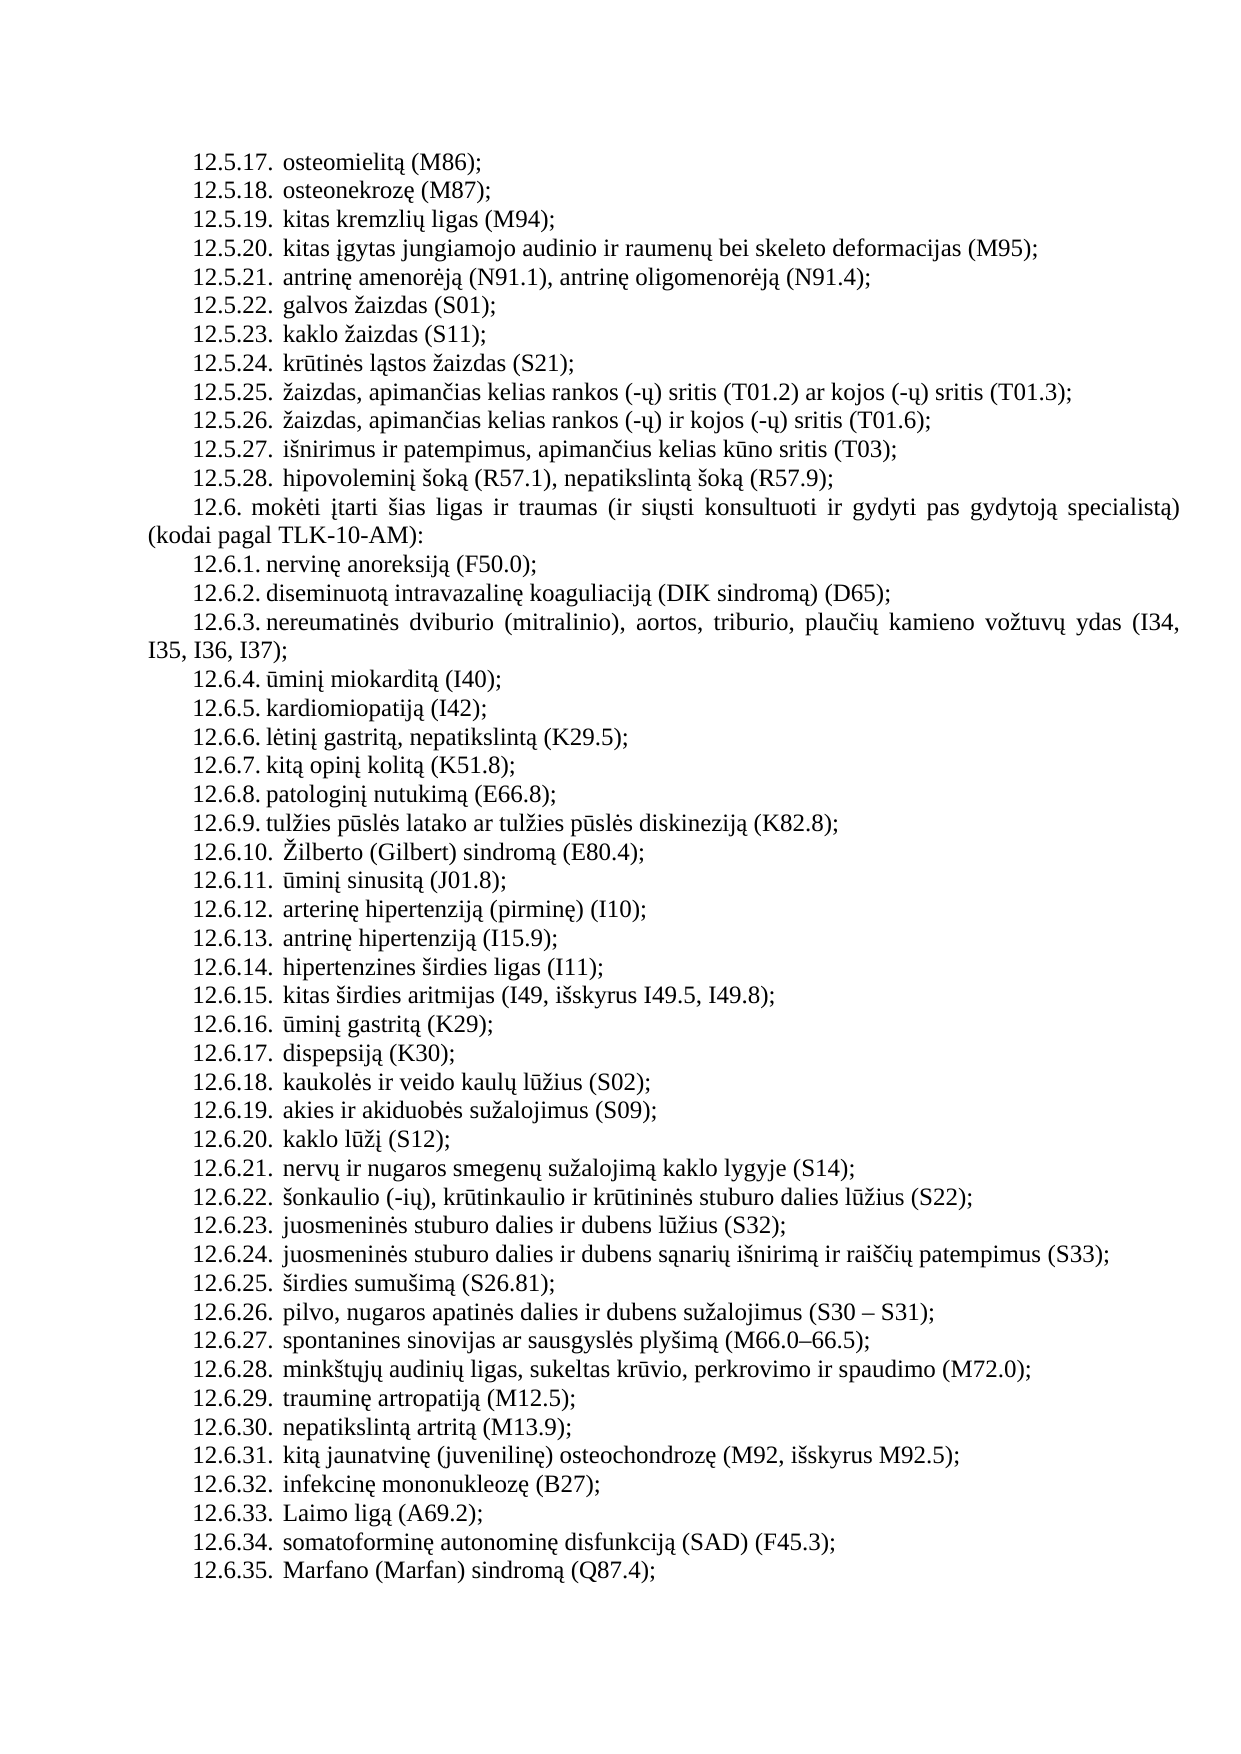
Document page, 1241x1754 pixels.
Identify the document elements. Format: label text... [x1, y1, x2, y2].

text 12.6.5. kardiomiopatiją (I42); [148, 693, 1181, 722]
text 12.6.30. nepatikslintą artritą (M13.9); [148, 1412, 1181, 1441]
text 12.6.12. arterinę hipertenziją (pirminę) (I10); [148, 894, 1181, 923]
text 12.6.14. hipertenzines širdies ligas (I11); [148, 952, 1181, 981]
text 12.6.8. patologinį nutukimą (E66.8); [148, 779, 1181, 808]
text 12.5.24. krūtinės ląstos žaizdas (S21); [148, 348, 1181, 377]
text 12.6.13. antrinę hipertenziją (I15.9); [148, 923, 1181, 952]
text 12.5.17. osteomielitą (M86); [148, 147, 1181, 176]
text 12.6.17. dispepsiją (K30); [148, 1038, 1181, 1067]
text 12.6.31. kitą jaunatvinę (juvenilinę) osteochondrozę (M92, išskyrus M92.5); [148, 1441, 1181, 1469]
text 12.6.32. infekcinę mononukleozę (B27); [148, 1469, 1181, 1498]
text 12.6.23. juosmeninės stuburo dalies ir dubens lūžius (S32); [148, 1211, 1181, 1239]
text 12.5.18. osteonekrozę (M87); [148, 176, 1181, 204]
text 12.5.20. kitas įgytas jungiamojo audinio ir raumenų bei skeleto deformacijas (M95); [148, 233, 1181, 262]
text 12.6.3. nereumatinės dviburio (mitralinio), aortos, triburio, plaučių kamieno vožtuvų ydas (I34, I35, I36, I37); [148, 607, 1181, 664]
text 12.6.15. kitas širdies aritmijas (I49, išskyrus I49.5, I49.8); [148, 981, 1181, 1009]
text 12.6.10. Žilberto (Gilbert) sindromą (E80.4); [148, 837, 1181, 866]
text 12.6.33. Laimo ligą (A69.2); [148, 1498, 1181, 1527]
text 12.6.9. tulžies pūslės latako ar tulžies pūslės diskineziją (K82.8); [148, 808, 1181, 837]
text 12.6.16. ūminį gastritą (K29); [148, 1009, 1181, 1038]
text 12.5.27. išnirimus ir patempimus, apimančius kelias kūno sritis (T03); [148, 434, 1181, 463]
text 12.6.27. spontanines sinovijas ar sausgyslės plyšimą (M66.0–66.5); [148, 1326, 1181, 1354]
text 12.6.7. kitą opinį kolitą (K51.8); [148, 751, 1181, 779]
text 12.6.1. nervinę anoreksiją (F50.0); [148, 549, 1181, 578]
text 12.6.19. akies ir akiduobės sužalojimus (S09); [148, 1096, 1181, 1124]
text 12.6.6. lėtinį gastritą, nepatikslintą (K29.5); [148, 722, 1181, 751]
text 12.6.22. šonkaulio (-ių), krūtinkaulio ir krūtininės stuburo dalies lūžius (S22); [148, 1182, 1181, 1211]
text 12.6.4. ūminį miokarditą (I40); [148, 664, 1181, 693]
text 12.6.28. minkštųjų audinių ligas, sukeltas krūvio, perkrovimo ir spaudimo (M72.0); [148, 1354, 1181, 1383]
text 12.6.18. kaukolės ir veido kaulų lūžius (S02); [148, 1067, 1181, 1096]
text 12.5.25. žaizdas, apimančias kelias rankos (-ų) sritis (T01.2) ar kojos (-ų) sritis (T01.3); [148, 377, 1181, 406]
text 12.6. mokėti įtarti šias ligas ir traumas (ir siųsti konsultuoti ir gydyti pas gydytoją specialistą) (kodai pagal TLK-10-AM): [148, 492, 1181, 549]
text 12.5.26. žaizdas, apimančias kelias rankos (-ų) ir kojos (-ų) sritis (T01.6); [148, 406, 1181, 434]
text 12.5.23. kaklo žaizdas (S11); [148, 319, 1181, 348]
text 12.5.19. kitas kremzlių ligas (M94); [148, 204, 1181, 233]
text 12.6.20. kaklo lūžį (S12); [148, 1124, 1181, 1153]
text 12.6.26. pilvo, nugaros apatinės dalies ir dubens sužalojimus (S30 – S31); [148, 1297, 1181, 1326]
text 12.6.25. širdies sumušimą (S26.81); [148, 1268, 1181, 1297]
text 12.6.29. trauminę artropatiją (M12.5); [148, 1383, 1181, 1412]
text 12.5.22. galvos žaizdas (S01); [148, 291, 1181, 319]
text 12.6.21. nervų ir nugaros smegenų sužalojimą kaklo lygyje (S14); [148, 1153, 1181, 1182]
text 12.6.34. somatoforminę autonominę disfunkciją (SAD) (F45.3); [148, 1527, 1181, 1556]
text 12.6.11. ūminį sinusitą (J01.8); [148, 866, 1181, 894]
text 12.5.21. antrinę amenorėją (N91.1), antrinę oligomenorėją (N91.4); [148, 262, 1181, 291]
text 12.6.35. Marfano (Marfan) sindromą (Q87.4); [148, 1556, 1181, 1584]
text 12.6.2. diseminuotą intravazalinę koaguliaciją (DIK sindromą) (D65); [148, 578, 1181, 607]
text 12.5.28. hipovoleminį šoką (R57.1), nepatikslintą šoką (R57.9); [148, 463, 1181, 492]
text 12.6.24. juosmeninės stuburo dalies ir dubens sąnarių išnirimą ir raiščių patempimus (S33); [148, 1239, 1181, 1268]
